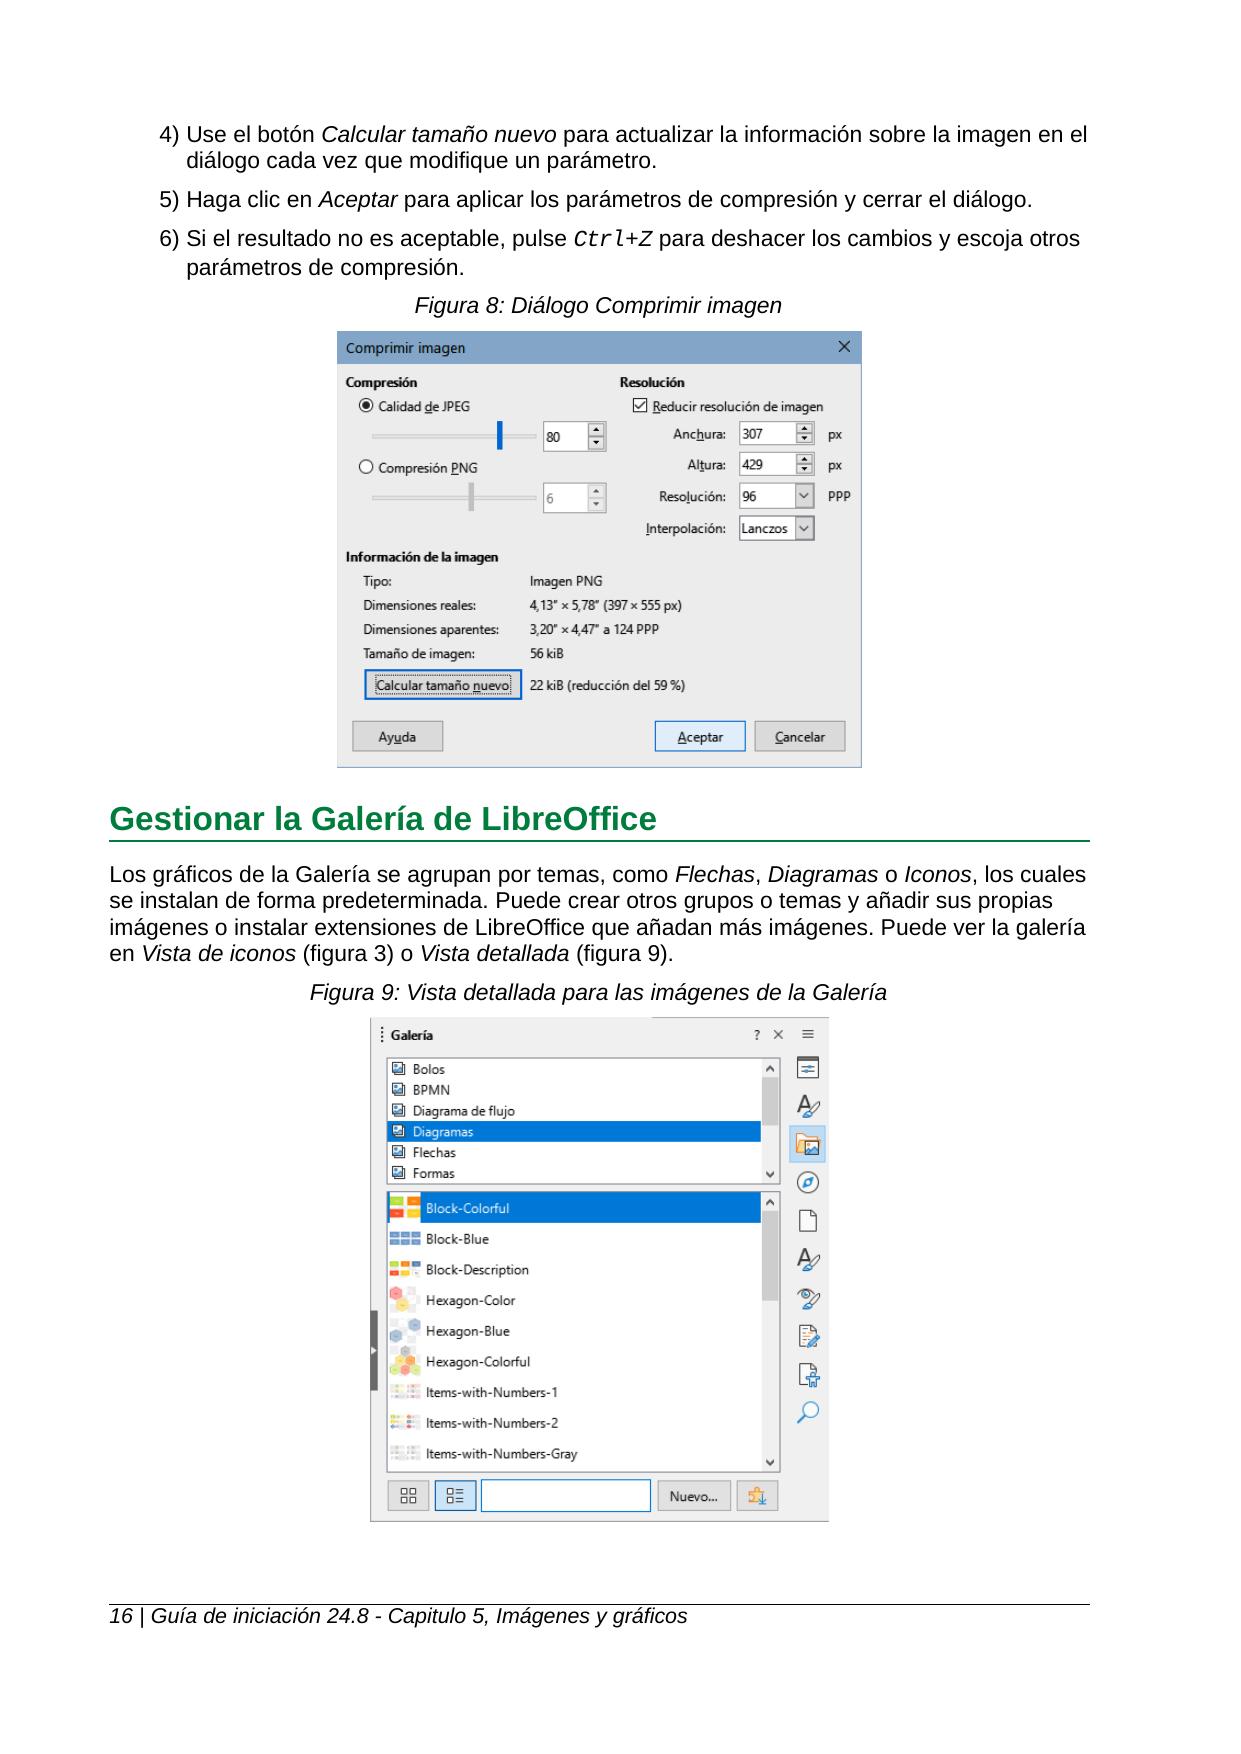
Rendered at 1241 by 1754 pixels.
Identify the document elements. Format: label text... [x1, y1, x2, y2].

subtitle Gestionar la Galería de LibreOffice [109, 799, 1090, 840]
text Figura 9: Vista detallada para las imágenes de la Galería [309, 979, 889, 1005]
text Los gráficos de la Galería se agrupan por temas, como Flechas, Diagramas o Iconos, los cuales se instalan de forma predeterminada. Puede crear otros grupos o temas y añadir sus propias imágenes o instalar extensiones de LibreOffice que añadan más imágenes. Puede ver la galería en Vista de iconos (figura 3) o Vista detallada (figura 9). [109, 861, 1090, 966]
picture [369, 1017, 830, 1522]
list Si el resultado no es aceptable, pulse Ctrl+Z para deshacer los cambios y escoja otros parámetros de compresión. [186, 225, 1090, 280]
list Haga clic en Aceptar para aplicar los parámetros de compresión y cerrar el diálogo. [186, 186, 1090, 213]
picture [337, 331, 862, 768]
text Figura 8: Diálogo Comprimir imagen [337, 292, 862, 319]
list Use el botón Calcular tamaño nuevo para actualizar la información sobre la imagen en el diálogo cada vez que modifique un parámetro. [186, 121, 1090, 174]
